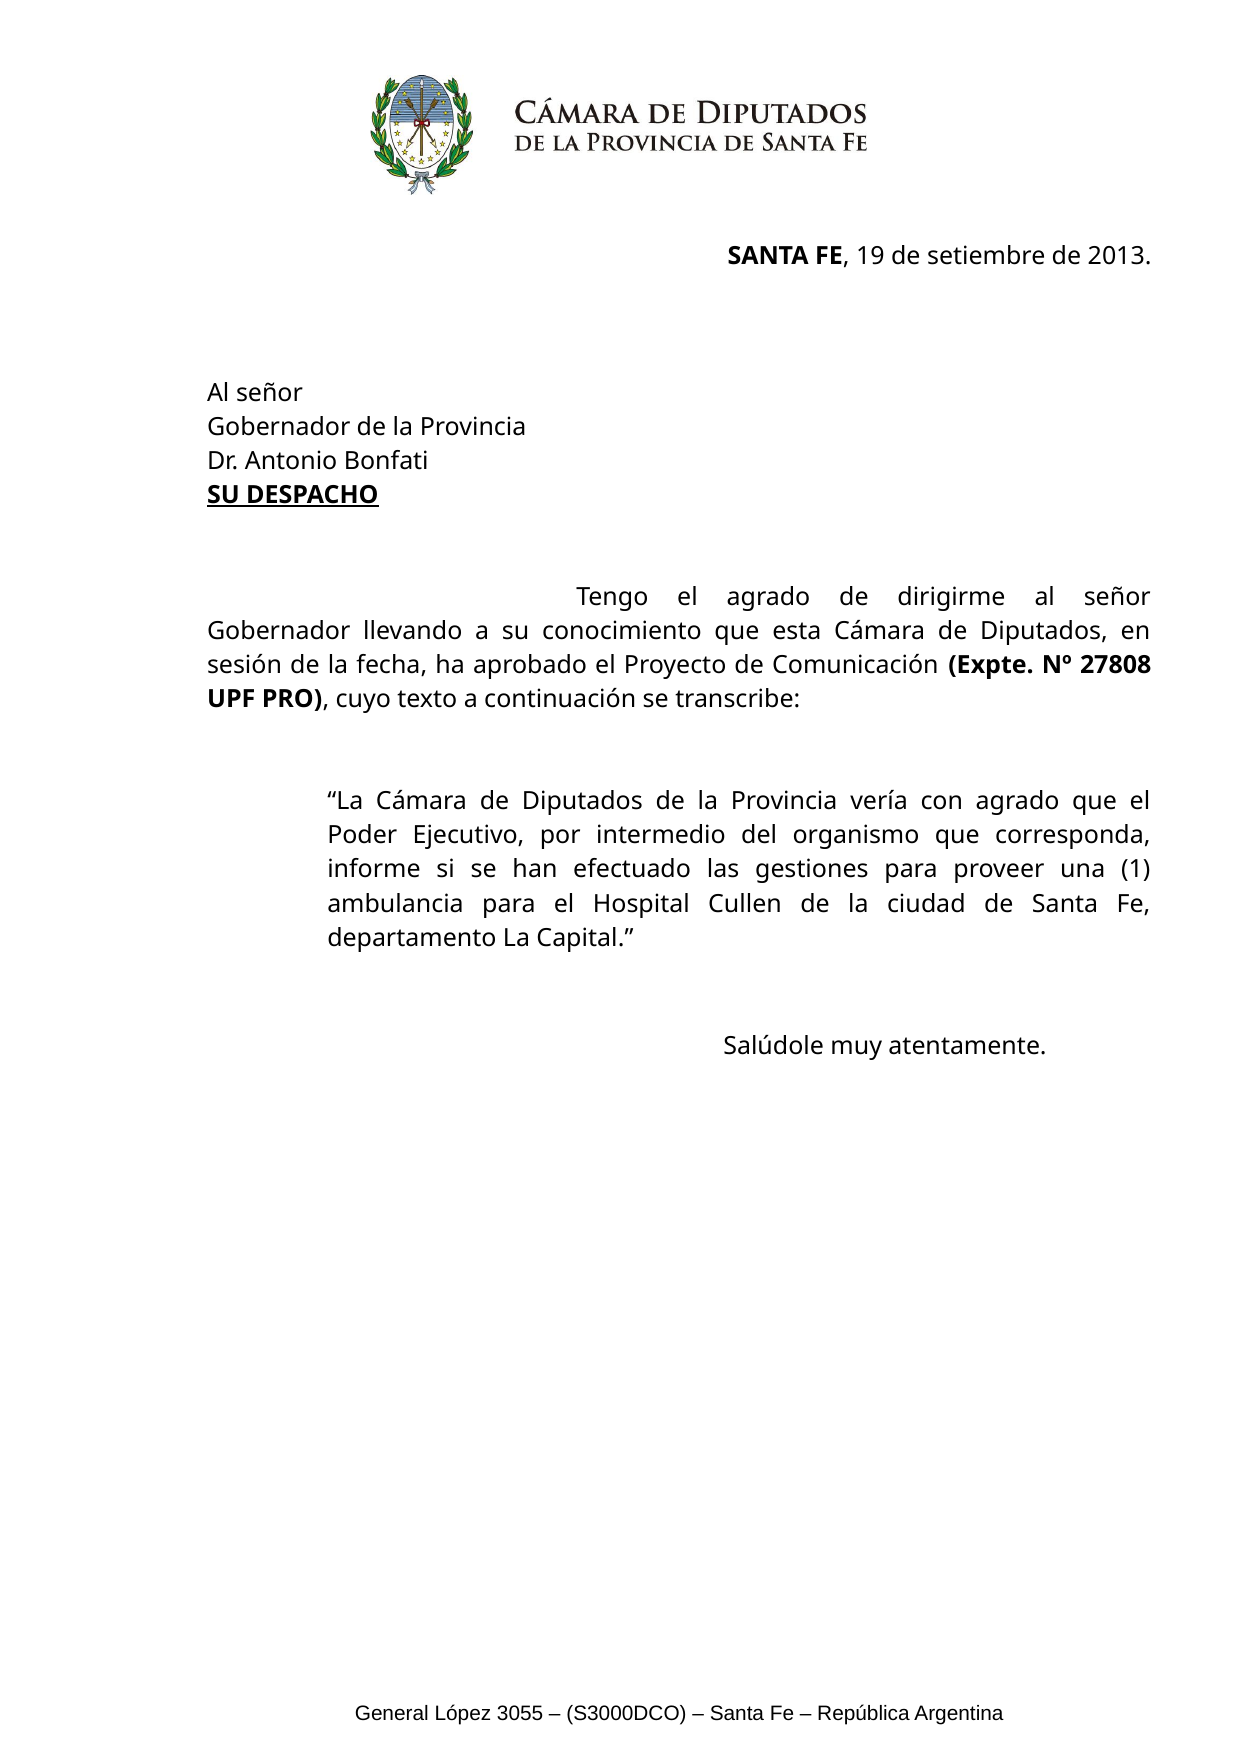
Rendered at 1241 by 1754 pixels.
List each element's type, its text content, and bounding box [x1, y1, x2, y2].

text Tengo el agrado de dirigirme al señor Gobernador llevando a su conocimiento que esta Cámara de Diputados, en sesión de la fecha, ha aprobado el Proyecto de Comunicación (Expte. Nº 27808 UPF PRO), cuyo texto a continuación se transcribe: [207, 579, 1152, 715]
text Dr. Antonio Bonfati [207, 442, 1152, 476]
picture [370, 75, 867, 199]
text SANTA FE, 19 de setiembre de 2013. [207, 238, 1152, 272]
text Gobernador de la Provincia [207, 408, 1152, 442]
text Al señor [207, 374, 1152, 408]
text SU DESPACHO [207, 476, 1152, 511]
text Salúdole muy atentamente. [649, 1027, 1152, 1061]
text “La Cámara de Diputados de la Provincia vería con agrado que el Poder Ejecutivo, por intermedio del organismo que corresponda, informe si se han efectuado las gestiones para proveer una (1) ambulancia para el Hospital Cullen de la ciudad de Santa Fe, departamento La Capital.” [327, 783, 1152, 953]
